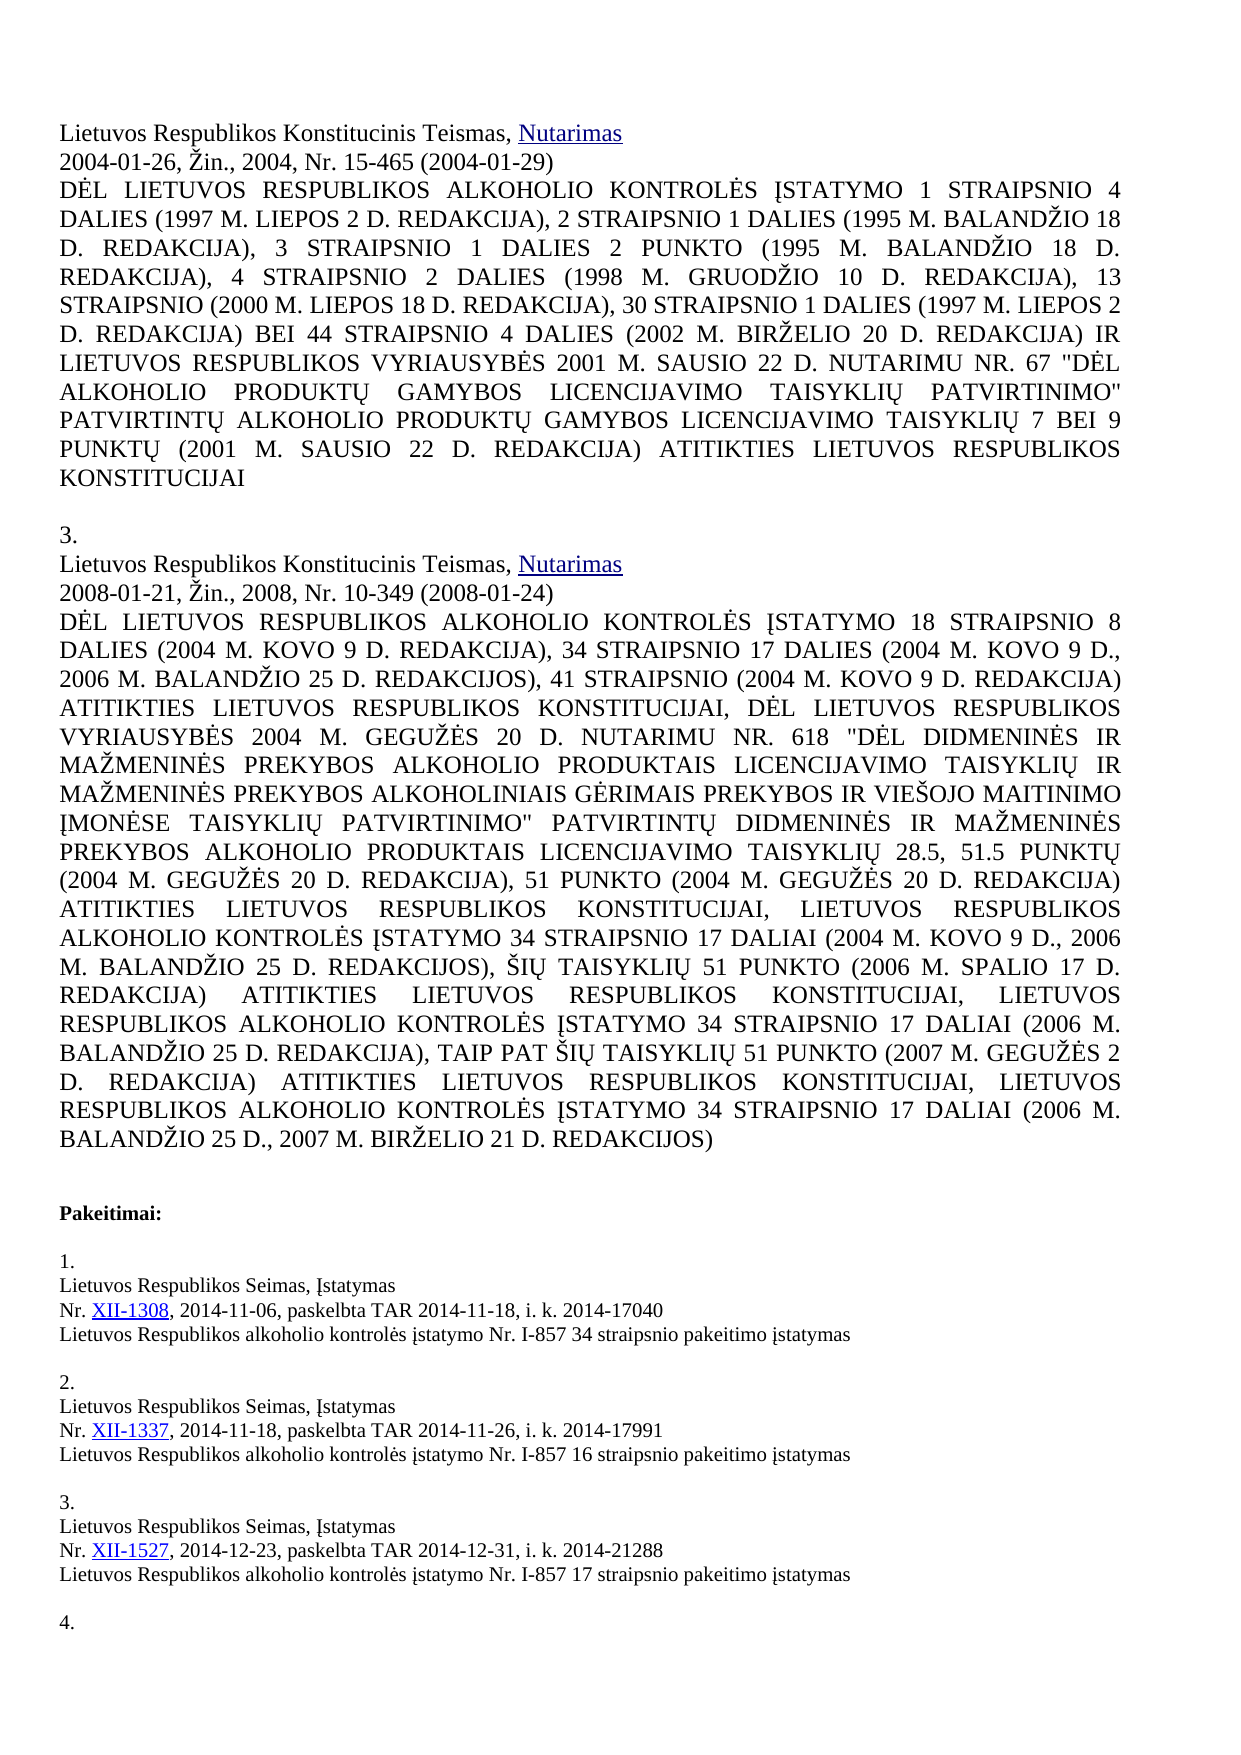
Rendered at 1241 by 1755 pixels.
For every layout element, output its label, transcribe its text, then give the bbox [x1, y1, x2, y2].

text DĖL LIETUVOS RESPUBLIKOS ALKOHOLIO KONTROLĖS ĮSTATYMO 18 STRAIPSNIO 8 DALIES (2004 M. KOVO 9 D. REDAKCIJA), 34 STRAIPSNIO 17 DALIES (2004 M. KOVO 9 D., 2006 M. BALANDŽIO 25 D. REDAKCIJOS), 41 STRAIPSNIO (2004 M. KOVO 9 D. REDAKCIJA) ATITIKTIES LIETUVOS RESPUBLIKOS KONSTITUCIJAI, DĖL LIETUVOS RESPUBLIKOS VYRIAUSYBĖS 2004 M. GEGUŽĖS 20 D. NUTARIMU NR. 618 "DĖL DIDMENINĖS IR MAŽMENINĖS PREKYBOS ALKOHOLIO PRODUKTAIS LICENCIJAVIMO TAISYKLIŲ IR MAŽMENINĖS PREKYBOS ALKOHOLINIAIS GĖRIMAIS PREKYBOS IR VIEŠOJO MAITINIMO ĮMONĖSE TAISYKLIŲ PATVIRTINIMO" PATVIRTINTŲ DIDMENINĖS IR MAŽMENINĖS PREKYBOS ALKOHOLIO PRODUKTAIS LICENCIJAVIMO TAISYKLIŲ 28.5, 51.5 PUNKTŲ (2004 M. GEGUŽĖS 20 D. REDAKCIJA), 51 PUNKTO (2004 M. GEGUŽĖS 20 D. REDAKCIJA) ATITIKTIES LIETUVOS RESPUBLIKOS KONSTITUCIJAI, LIETUVOS RESPUBLIKOS ALKOHOLIO KONTROLĖS ĮSTATYMO 34 STRAIPSNIO 17 DALIAI (2004 M. KOVO 9 D., 2006 M. BALANDŽIO 25 D. REDAKCIJOS), ŠIŲ TAISYKLIŲ 51 PUNKTO (2006 M. SPALIO 17 D. REDAKCIJA) ATITIKTIES LIETUVOS RESPUBLIKOS KONSTITUCIJAI, LIETUVOS RESPUBLIKOS ALKOHOLIO KONTROLĖS ĮSTATYMO 34 STRAIPSNIO 17 DALIAI (2006 M. BALANDŽIO 25 D. REDAKCIJA), TAIP PAT ŠIŲ TAISYKLIŲ 51 PUNKTO (2007 M. GEGUŽĖS 2 D. REDAKCIJA) ATITIKTIES LIETUVOS RESPUBLIKOS KONSTITUCIJAI, LIETUVOS RESPUBLIKOS ALKOHOLIO KONTROLĖS ĮSTATYMO 34 STRAIPSNIO 17 DALIAI (2006 M. BALANDŽIO 25 D., 2007 M. BIRŽELIO 21 D. REDAKCIJOS) [59, 607, 1122, 1153]
text Lietuvos Respublikos Konstitucinis Teismas, Nutarimas [59, 118, 1122, 147]
text 4. [59, 1610, 1122, 1634]
text Lietuvos Respublikos alkoholio kontrolės įstatymo Nr. I-857 17 straipsnio pakeitimo įstatymas [59, 1562, 1122, 1586]
text 3. [59, 521, 1122, 549]
text 2004-01-26, Žin., 2004, Nr. 15-465 (2004-01-29) [59, 147, 1122, 176]
text Lietuvos Respublikos Seimas, Įstatymas [59, 1514, 1122, 1538]
text Lietuvos Respublikos Seimas, Įstatymas [59, 1273, 1122, 1297]
text Lietuvos Respublikos alkoholio kontrolės įstatymo Nr. I-857 34 straipsnio pakeitimo įstatymas [59, 1322, 1122, 1346]
text 2. [59, 1370, 1122, 1394]
text DĖL LIETUVOS RESPUBLIKOS ALKOHOLIO KONTROLĖS ĮSTATYMO 1 STRAIPSNIO 4 DALIES (1997 M. LIEPOS 2 D. REDAKCIJA), 2 STRAIPSNIO 1 DALIES (1995 M. BALANDŽIO 18 D. REDAKCIJA), 3 STRAIPSNIO 1 DALIES 2 PUNKTO (1995 M. BALANDŽIO 18 D. REDAKCIJA), 4 STRAIPSNIO 2 DALIES (1998 M. GRUODŽIO 10 D. REDAKCIJA), 13 STRAIPSNIO (2000 M. LIEPOS 18 D. REDAKCIJA), 30 STRAIPSNIO 1 DALIES (1997 M. LIEPOS 2 D. REDAKCIJA) BEI 44 STRAIPSNIO 4 DALIES (2002 M. BIRŽELIO 20 D. REDAKCIJA) IR LIETUVOS RESPUBLIKOS VYRIAUSYBĖS 2001 M. SAUSIO 22 D. NUTARIMU NR. 67 "DĖL ALKOHOLIO PRODUKTŲ GAMYBOS LICENCIJAVIMO TAISYKLIŲ PATVIRTINIMO" PATVIRTINTŲ ALKOHOLIO PRODUKTŲ GAMYBOS LICENCIJAVIMO TAISYKLIŲ 7 BEI 9 PUNKTŲ (2001 M. SAUSIO 22 D. REDAKCIJA) ATITIKTIES LIETUVOS RESPUBLIKOS KONSTITUCIJAI [59, 176, 1122, 492]
text Lietuvos Respublikos Konstitucinis Teismas, Nutarimas [59, 549, 1122, 578]
text 3. [59, 1490, 1122, 1514]
text Nr. XII-1337, 2014-11-18, paskelbta TAR 2014-11-26, i. k. 2014-17991 [59, 1418, 1122, 1442]
text 2008-01-21, Žin., 2008, Nr. 10-349 (2008-01-24) [59, 578, 1122, 607]
text Lietuvos Respublikos Seimas, Įstatymas [59, 1394, 1122, 1418]
text 1. [59, 1249, 1122, 1273]
text Nr. XII-1527, 2014-12-23, paskelbta TAR 2014-12-31, i. k. 2014-21288 [59, 1538, 1122, 1562]
text Pakeitimai: [59, 1201, 1122, 1225]
text Nr. XII-1308, 2014-11-06, paskelbta TAR 2014-11-18, i. k. 2014-17040 [59, 1297, 1122, 1322]
text Lietuvos Respublikos alkoholio kontrolės įstatymo Nr. I-857 16 straipsnio pakeitimo įstatymas [59, 1442, 1122, 1466]
